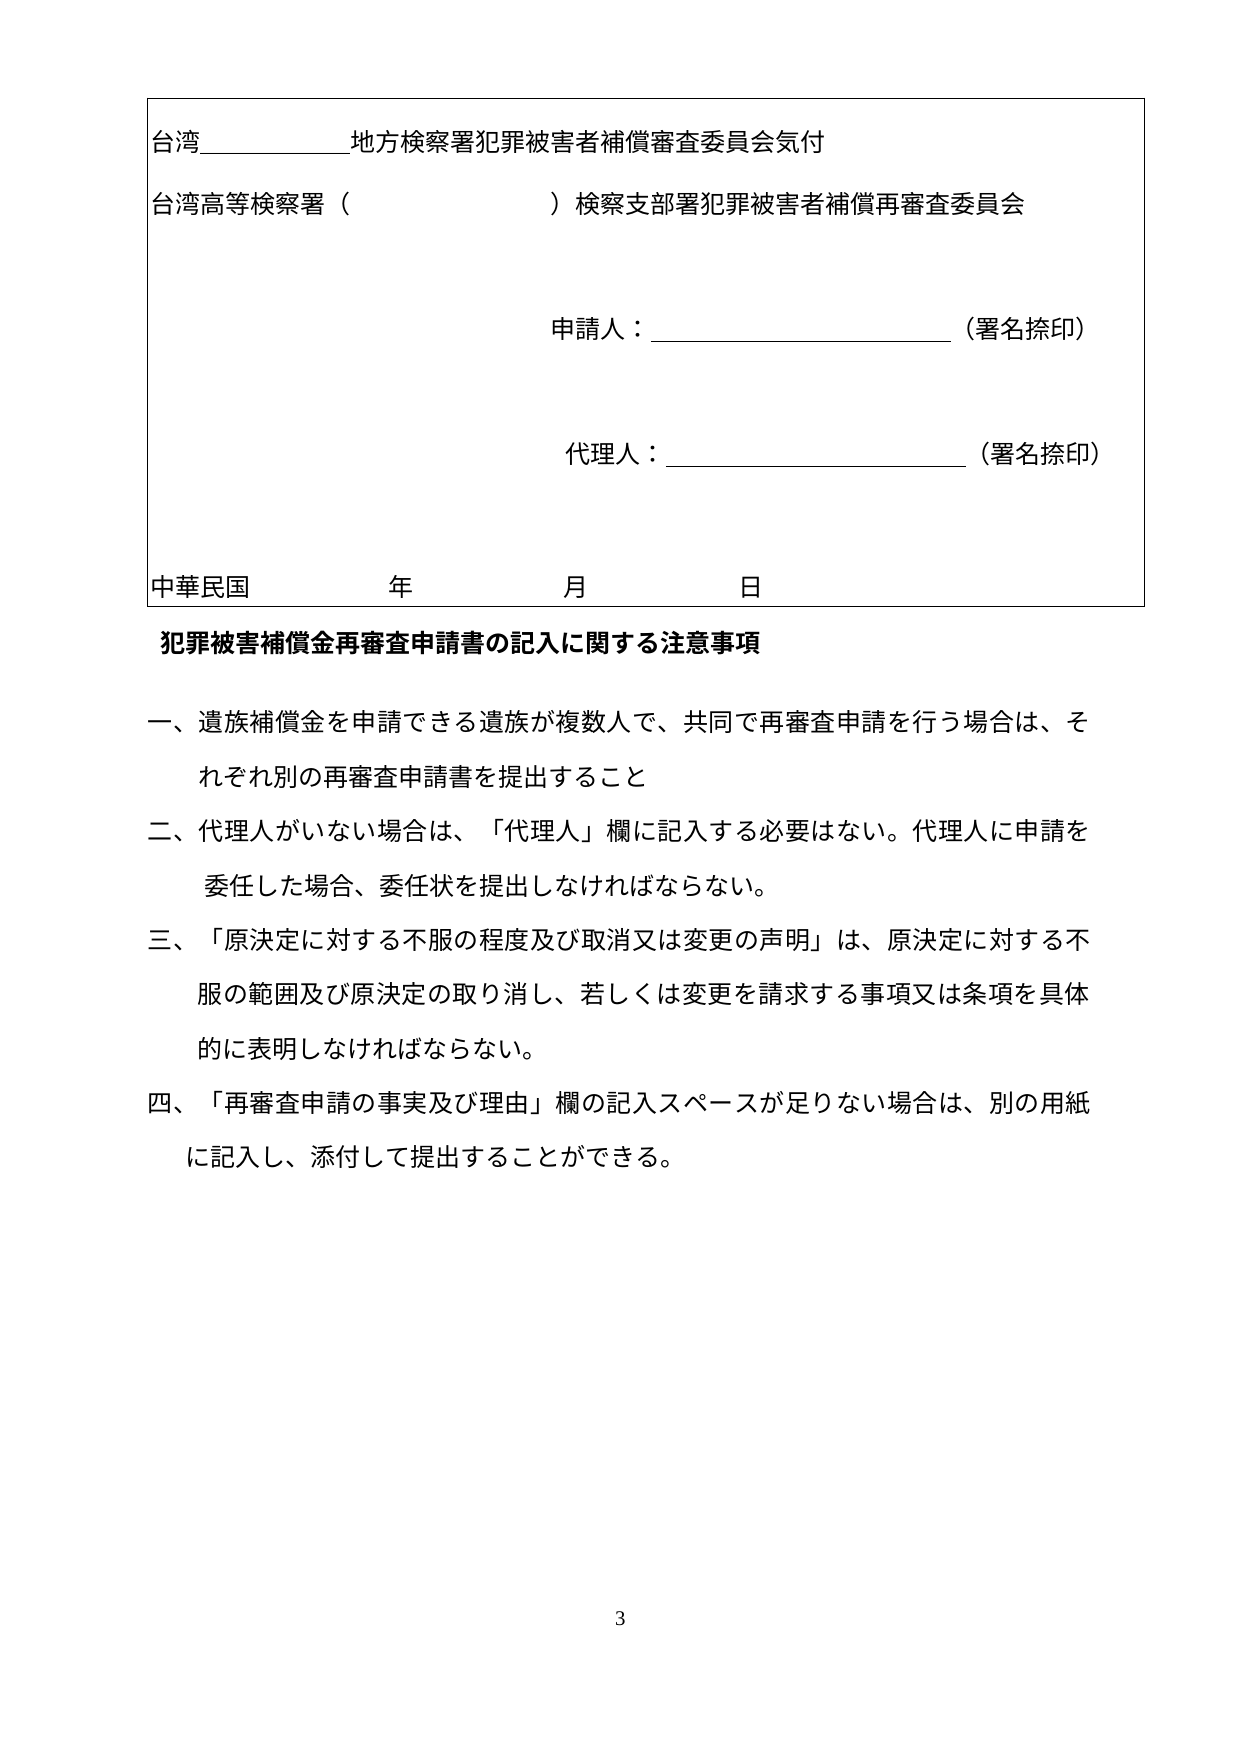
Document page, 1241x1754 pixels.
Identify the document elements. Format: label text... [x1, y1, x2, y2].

text 三、「原決定に対する不服の程度及び取消又は変更の声明」は、原決定に対する不服の範囲及び原決定の取り消し、若しくは変更を請求する事項又は条項を具体的に表明しなければならない。 [148, 920, 1092, 1065]
text 二、代理人がいない場合は、「代理人」欄に記入する必要はない。代理人に申請を委任した場合、委任状を提出しなければならない。 [148, 812, 1092, 902]
subtitle 犯罪被害補償金再審査申請書の記入に関する注意事項 [148, 619, 1092, 661]
table_cell 台湾＿＿＿＿＿＿地方検察署犯罪被害者補償審査委員会気付 台湾高等検察署（ ）検察支部署犯罪被害者補償再審査委員会 申請人： （署名捺印） 代理人： （署名捺印） 中華民国 年 月 日 [148, 99, 1144, 606]
text 四、「再審査申請の事実及び理由」欄の記入スペースが足りない場合は、別の用紙に記入し、添付して提出することができる。 [148, 1083, 1092, 1174]
text 一、遺族補償金を申請できる遺族が複数人で、共同で再審査申請を行う場合は、それぞれ別の再審査申請書を提出すること [148, 703, 1092, 793]
